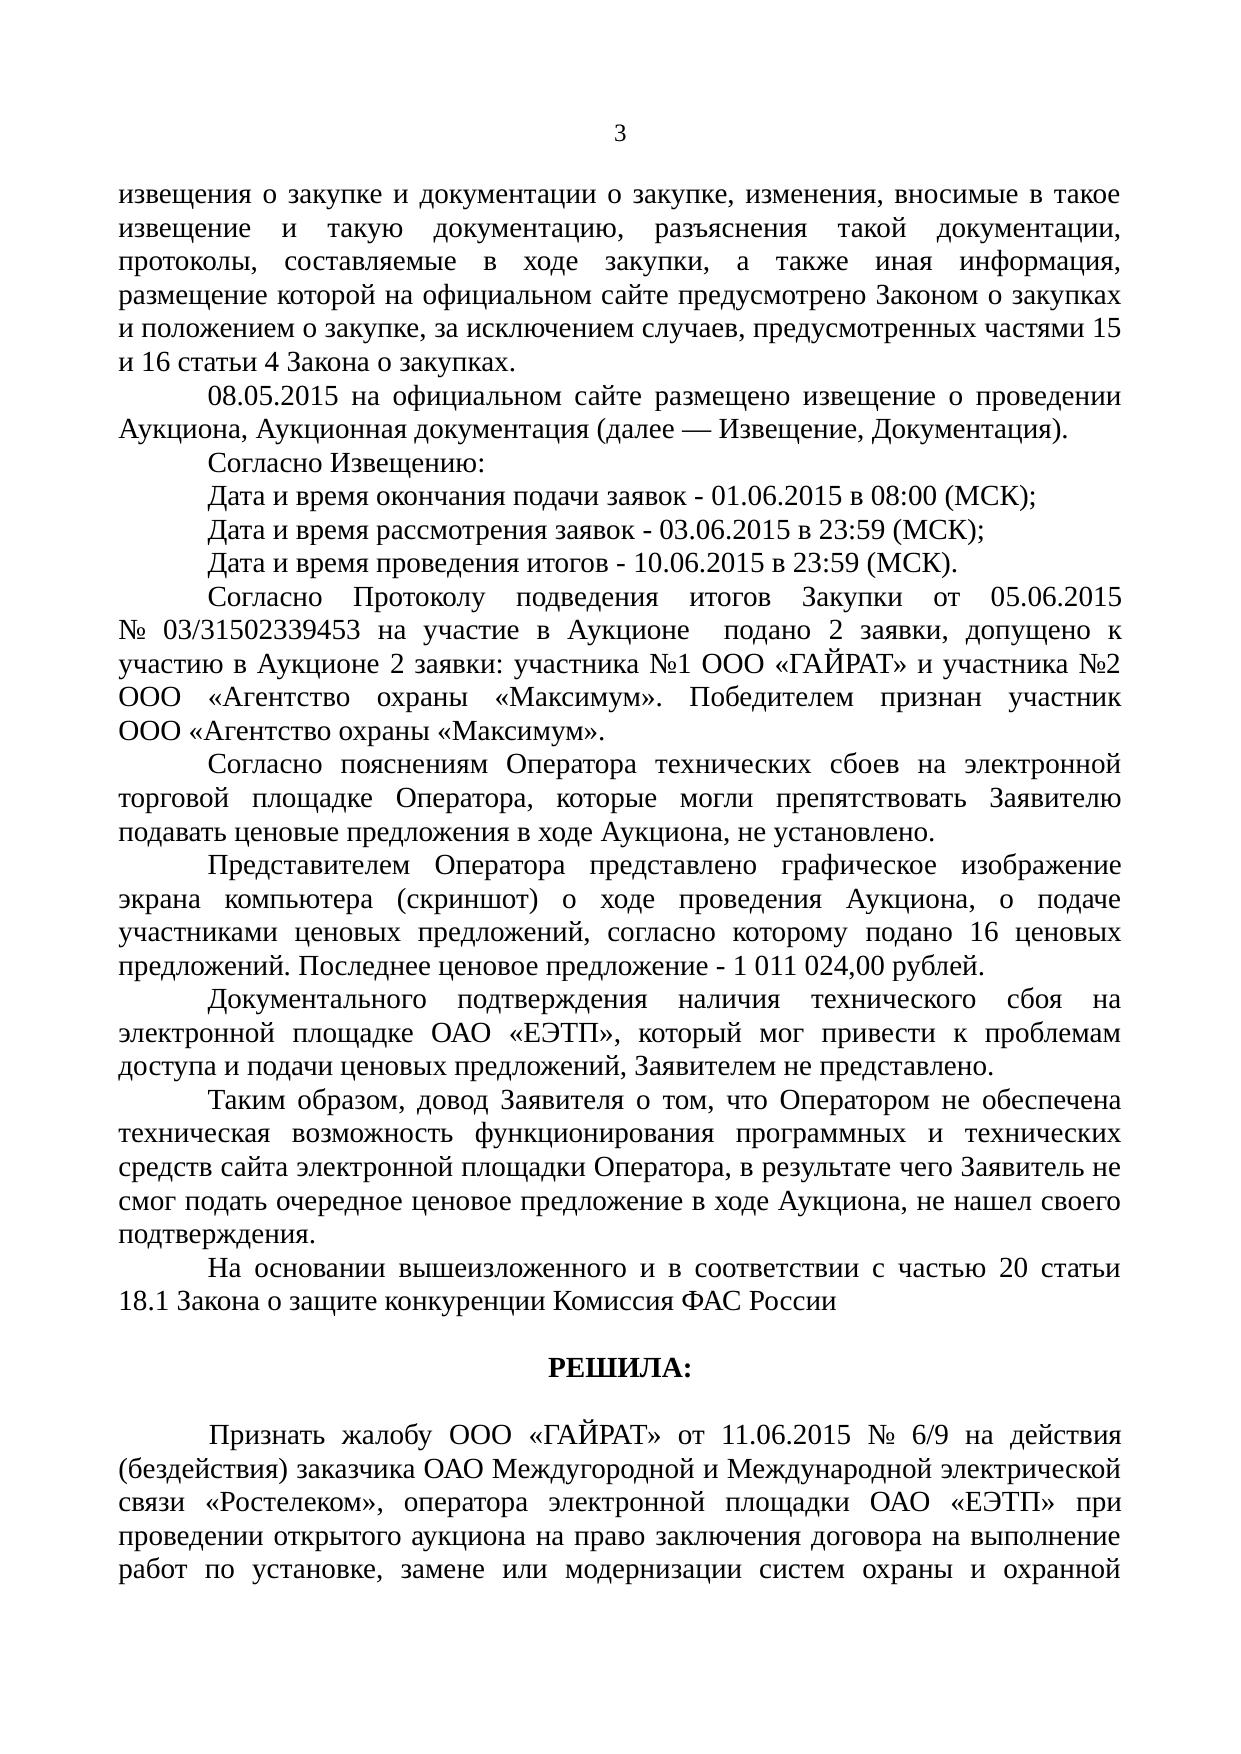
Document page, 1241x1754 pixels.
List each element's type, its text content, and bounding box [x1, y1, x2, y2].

text Представителем Оператора представлено графическое изображение экрана компьютера (скриншот) о ходе проведения Аукциона, о подаче участниками ценовых предложений, согласно которому подано 16 ценовых предложений. Последнее ценовое предложение - 1 011 024,00 рублей. [118, 847, 1122, 981]
text Признать жалобу ООО «ГАЙРАТ» от 11.06.2015 № 6/9 на действия (бездействия) заказчика ОАО Междугородной и Международной электрической связи «Ростелеком», оператора электронной площадки ОАО «ЕЭТП» при проведении открытого аукциона на право заключения договора на выполнение работ по установке, замене или модернизации систем охраны и охранной [118, 1417, 1122, 1585]
text Дата и время проведения итогов - 10.06.2015 в 23:59 (МСК). [118, 545, 1122, 579]
text 08.05.2015 на официальном сайте размещено извещение о проведении Аукциона, Аукционная документация (далее — Извещение, Документация). [118, 378, 1122, 445]
text Документального подтверждения наличия технического сбоя на электронной площадке ОАО «ЕЭТП», который мог привести к проблемам доступа и подачи ценовых предложений, Заявителем не представлено. [118, 981, 1122, 1082]
text Согласно Извещению: [118, 445, 1122, 478]
text На основании вышеизложенного и в соответствии с частью 20 статьи 18.1 Закона о защите конкуренции Комиссия ФАС России [118, 1250, 1122, 1317]
text Таким образом, довод Заявителя о том, что Оператором не обеспечена техническая возможность функционирования программных и технических средств сайта электронной площадки Оператора, в результате чего Заявитель не смог подать очередное ценовое предложение в ходе Аукциона, не нашел своего подтверждения. [118, 1082, 1122, 1250]
text Дата и время окончания подачи заявок - 01.06.2015 в 08:00 (МСК); [118, 478, 1122, 512]
text РЕШИЛА: [118, 1350, 1122, 1384]
text Согласно пояснениям Оператора технических сбоев на электронной торговой площадке Оператора, которые могли препятствовать Заявителю подавать ценовые предложения в ходе Аукциона, не установлено. [118, 747, 1122, 847]
text Согласно Протоколу подведения итогов Закупки от 05.06.2015 № 03/31502339453 на участие в Аукционе подано 2 заявки, допущено к участию в Аукционе 2 заявки: участника №1 ООО «ГАЙРАТ» и участника №2 ООО «Агентство охраны «Максимум». Победителем признан участник ООО «Агентство охраны «Максимум». [118, 579, 1122, 747]
text извещения о закупке и документации о закупке, изменения, вносимые в такое извещение и такую документацию, разъяснения такой документации, протоколы, составляемые в ходе закупки, а также иная информация, размещение которой на официальном сайте предусмотрено Законом о закупках и положением о закупке, за исключением случаев, предусмотренных частями 15 и 16 статьи 4 Закона о закупках. [118, 176, 1122, 378]
text Дата и время рассмотрения заявок - 03.06.2015 в 23:59 (МСК); [118, 512, 1122, 545]
